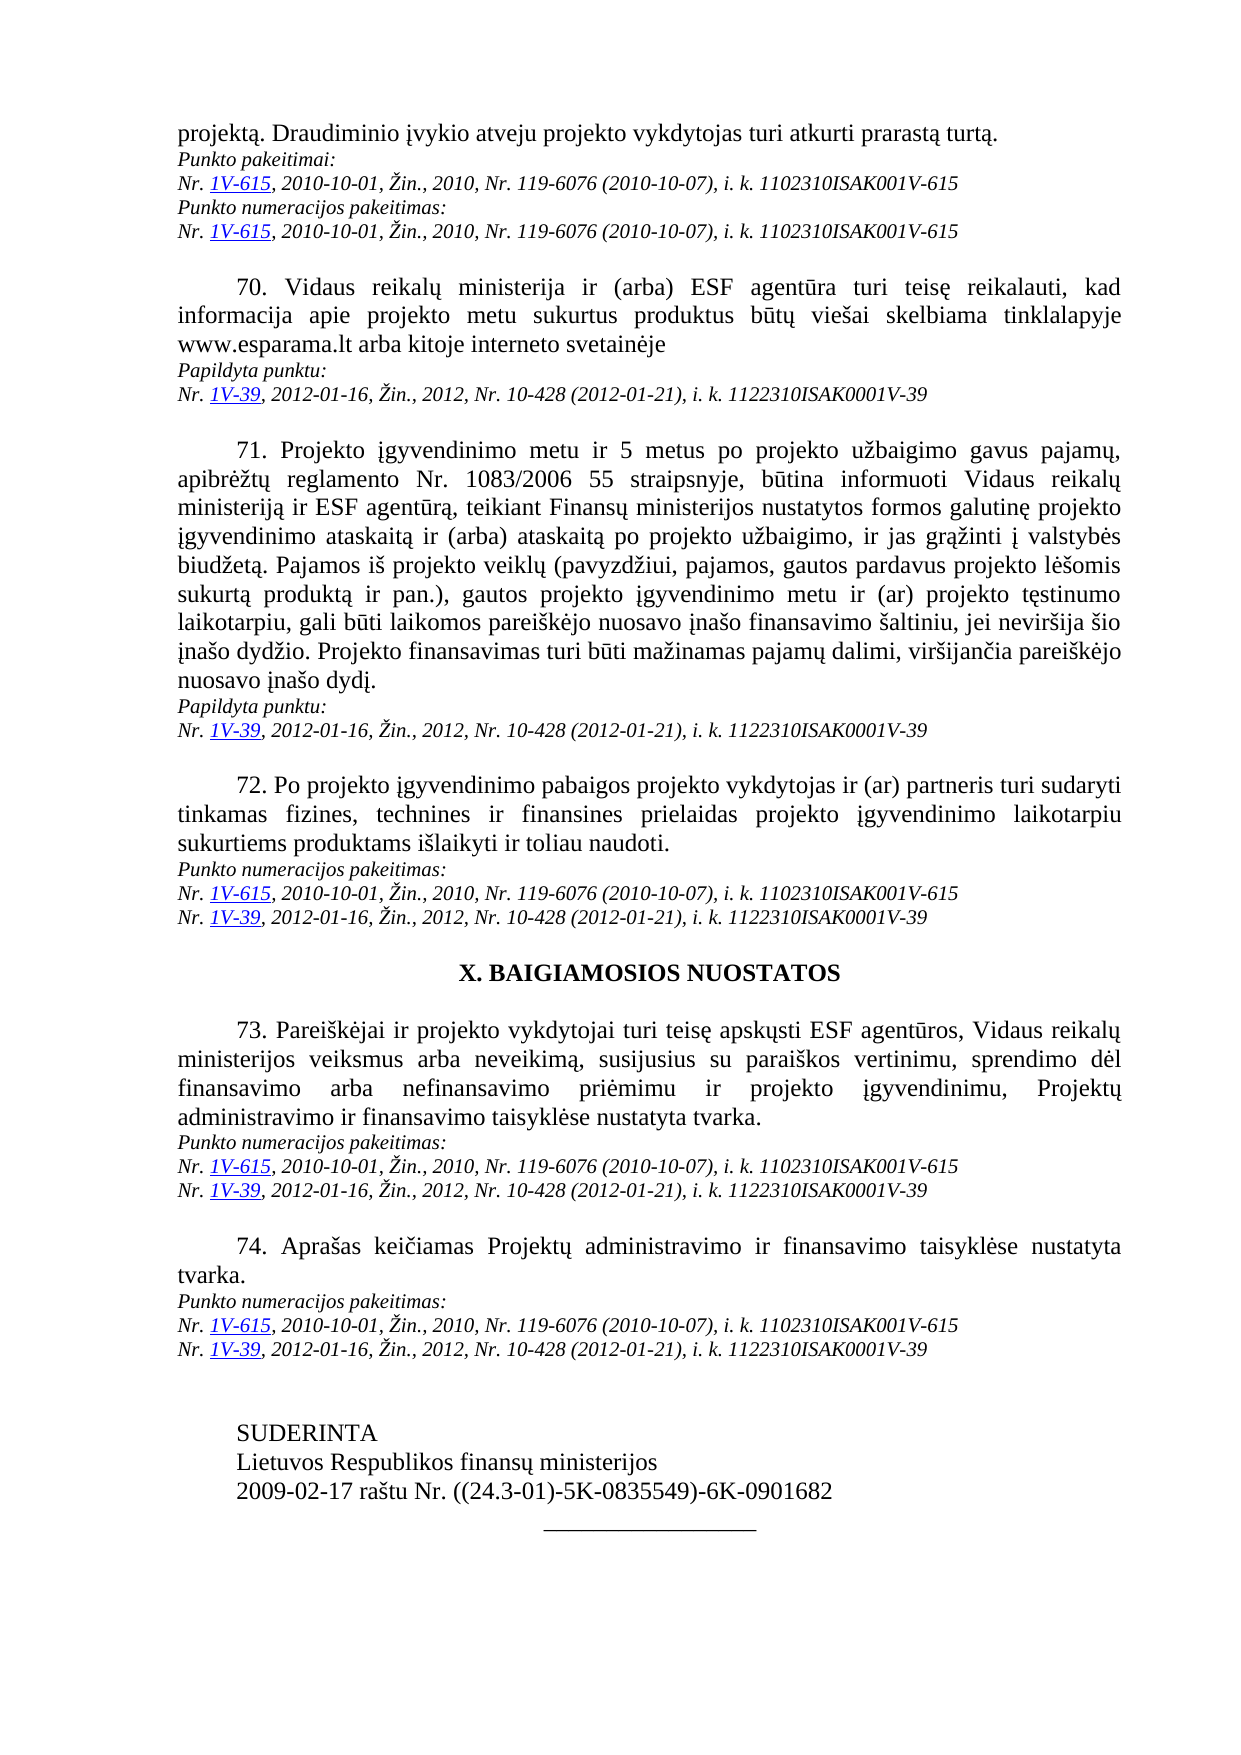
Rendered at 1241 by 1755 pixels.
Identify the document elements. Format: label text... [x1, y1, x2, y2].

text Nr. 1V-615, 2010-10-01, Žin., 2010, Nr. 119-6076 (2010-10-07), i. k. 1102310ISAK001V-615 [177, 881, 1122, 905]
text Nr. 1V-39, 2012-01-16, Žin., 2012, Nr. 10-428 (2012-01-21), i. k. 1122310ISAK0001V-39 [177, 1178, 1122, 1202]
text Nr. 1V-39, 2012-01-16, Žin., 2012, Nr. 10-428 (2012-01-21), i. k. 1122310ISAK0001V-39 [177, 905, 1122, 929]
text Lietuvos Respublikos finansų ministerijos [177, 1447, 1122, 1476]
text Papildyta punktu: [177, 358, 1122, 382]
text 70. Vidaus reikalų ministerija ir (arba) ESF agentūra turi teisę reikalauti, kad informacija apie projekto metu sukurtus produktus būtų viešai skelbiama tinklalapyje www.esparama.lt arba kitoje interneto svetainėje [177, 272, 1122, 358]
text Nr. 1V-39, 2012-01-16, Žin., 2012, Nr. 10-428 (2012-01-21), i. k. 1122310ISAK0001V-39 [177, 382, 1122, 406]
text projektą. Draudiminio įvykio atveju projekto vykdytojas turi atkurti prarastą turtą. [177, 118, 1122, 147]
text X. BAIGIAMOSIOS NUOSTATOS [177, 958, 1122, 987]
text Papildyta punktu: [177, 694, 1122, 718]
text 73. Pareiškėjai ir projekto vykdytojai turi teisę apskųsti ESF agentūros, Vidaus reikalų ministerijos veiksmus arba neveikimą, susijusius su paraiškos vertinimu, sprendimo dėl finansavimo arba nefinansavimo priėmimu ir projekto įgyvendinimu, Projektų administravimo ir finansavimo taisyklėse nustatyta tvarka. [177, 1015, 1122, 1130]
text Nr. 1V-615, 2010-10-01, Žin., 2010, Nr. 119-6076 (2010-10-07), i. k. 1102310ISAK001V-615 [177, 219, 1122, 243]
text Nr. 1V-615, 2010-10-01, Žin., 2010, Nr. 119-6076 (2010-10-07), i. k. 1102310ISAK001V-615 [177, 171, 1122, 195]
text _________________ [177, 1505, 1122, 1533]
text SUDERINTA [177, 1418, 1122, 1447]
text Nr. 1V-39, 2012-01-16, Žin., 2012, Nr. 10-428 (2012-01-21), i. k. 1122310ISAK0001V-39 [177, 1337, 1122, 1361]
text 74. Aprašas keičiamas Projektų administravimo ir finansavimo taisyklėse nustatyta tvarka. [177, 1231, 1122, 1289]
text Punkto numeracijos pakeitimas: [177, 857, 1122, 881]
text 72. Po projekto įgyvendinimo pabaigos projekto vykdytojas ir (ar) partneris turi sudaryti tinkamas fizines, technines ir finansines prielaidas projekto įgyvendinimo laikotarpiu sukurtiems produktams išlaikyti ir toliau naudoti. [177, 771, 1122, 857]
text Nr. 1V-615, 2010-10-01, Žin., 2010, Nr. 119-6076 (2010-10-07), i. k. 1102310ISAK001V-615 [177, 1313, 1122, 1337]
text Nr. 1V-39, 2012-01-16, Žin., 2012, Nr. 10-428 (2012-01-21), i. k. 1122310ISAK0001V-39 [177, 718, 1122, 742]
text 2009-02-17 raštu Nr. ((24.3-01)-5K-0835549)-6K-0901682 [177, 1476, 1122, 1505]
text Nr. 1V-615, 2010-10-01, Žin., 2010, Nr. 119-6076 (2010-10-07), i. k. 1102310ISAK001V-615 [177, 1154, 1122, 1178]
text Punkto numeracijos pakeitimas: [177, 1289, 1122, 1313]
text 71. Projekto įgyvendinimo metu ir 5 metus po projekto užbaigimo gavus pajamų, apibrėžtų reglamento Nr. 1083/2006 55 straipsnyje, būtina informuoti Vidaus reikalų ministeriją ir ESF agentūrą, teikiant Finansų ministerijos nustatytos formos galutinę projekto įgyvendinimo ataskaitą ir (arba) ataskaitą po projekto užbaigimo, ir jas grąžinti į valstybės biudžetą. Pajamos iš projekto veiklų (pavyzdžiui, pajamos, gautos pardavus projekto lėšomis sukurtą produktą ir pan.), gautos projekto įgyvendinimo metu ir (ar) projekto tęstinumo laikotarpiu, gali būti laikomos pareiškėjo nuosavo įnašo finansavimo šaltiniu, jei neviršija šio įnašo dydžio. Projekto finansavimas turi būti mažinamas pajamų dalimi, viršijančia pareiškėjo nuosavo įnašo dydį. [177, 435, 1122, 694]
text Punkto numeracijos pakeitimas: [177, 195, 1122, 219]
text Punkto numeracijos pakeitimas: [177, 1130, 1122, 1154]
text Punkto pakeitimai: [177, 147, 1122, 171]
